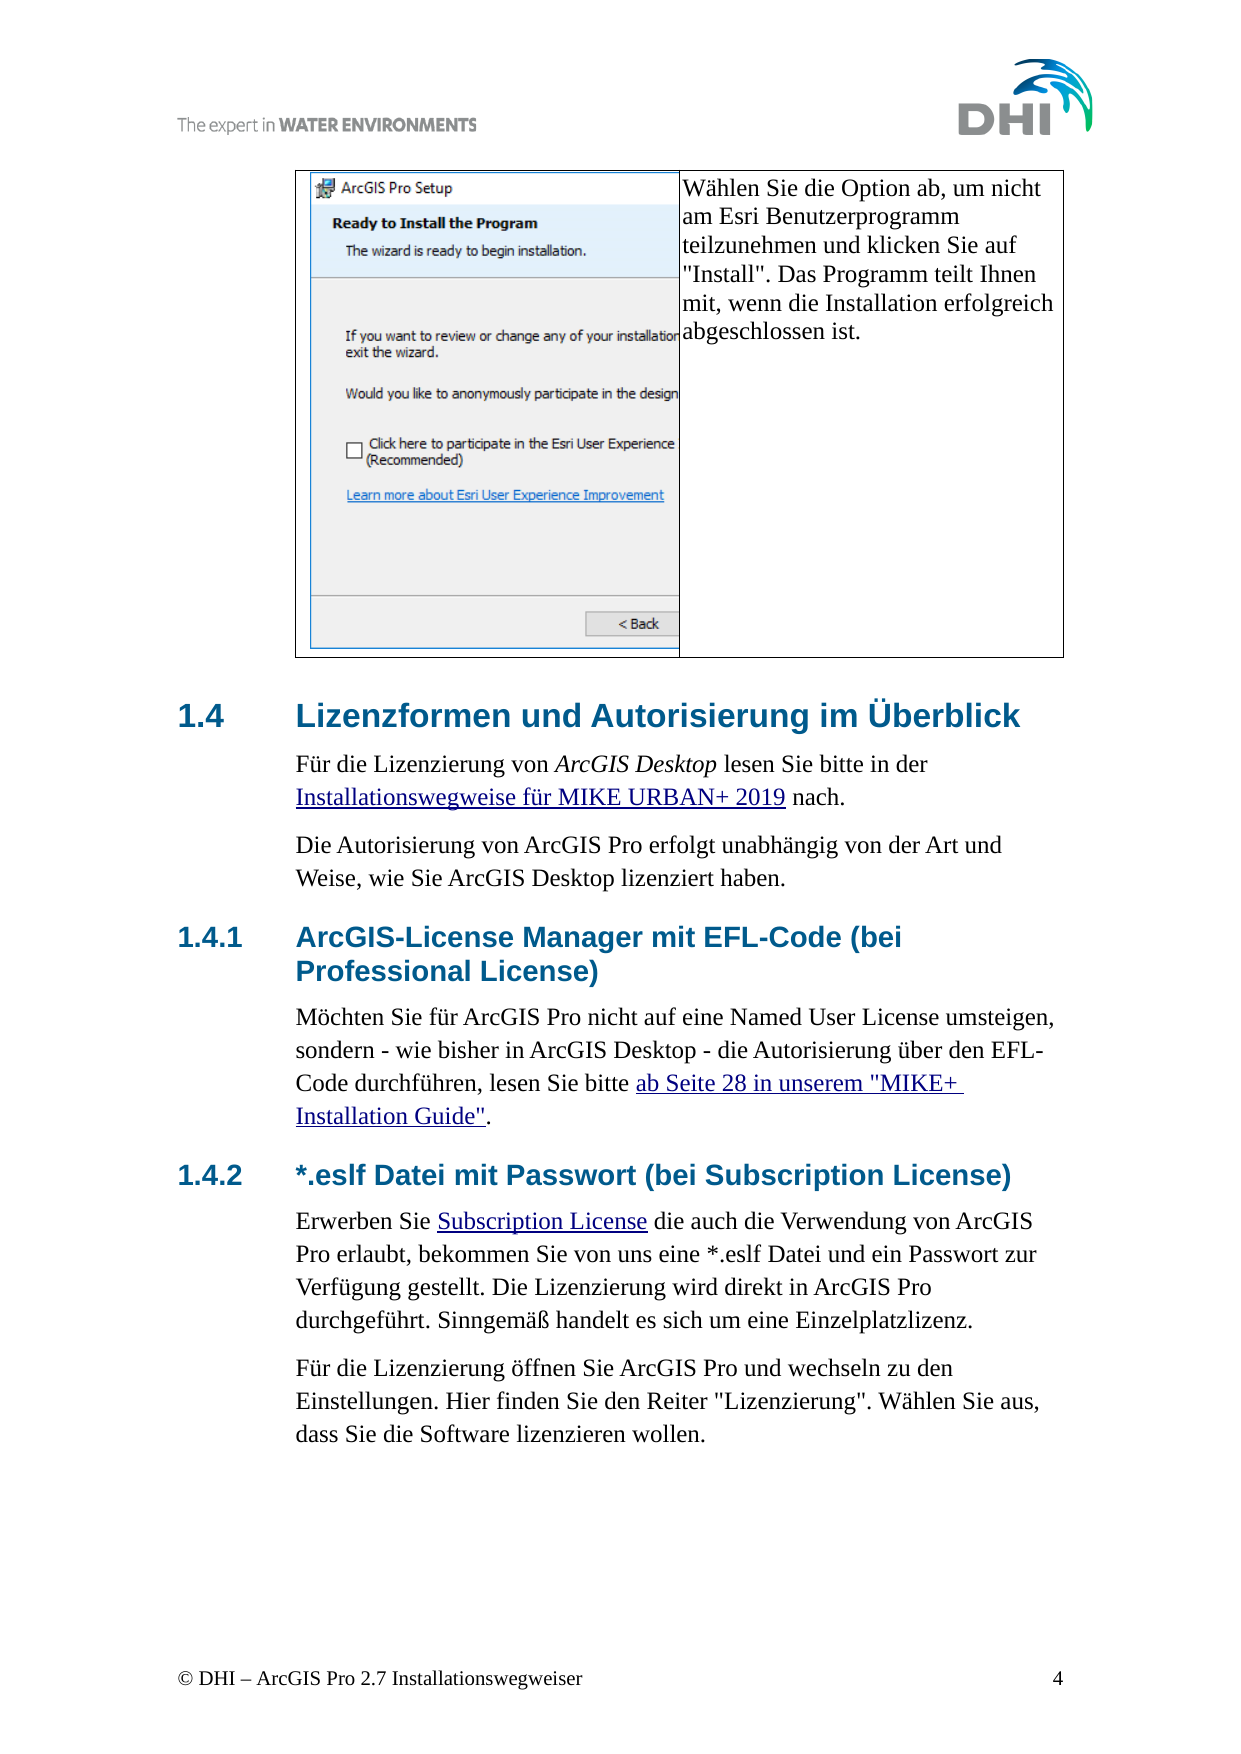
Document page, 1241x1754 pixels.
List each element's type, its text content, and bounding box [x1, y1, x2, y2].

text Möchten Sie für ArcGIS Pro nicht auf eine Named User License umsteigen, sondern - wie bisher in ArcGIS Desktop - die Autorisierung über den EFL-Code durchführen, lesen Sie bitte ab Seite 28 in unserem "MIKE+ Installation Guide". [295, 1002, 1063, 1130]
subtitle ArcGIS-License Manager mit EFL-Code (bei Professional License) [177, 920, 1063, 987]
picture [310, 172, 679, 649]
picture [177, 117, 477, 135]
text Die Autorisierung von ArcGIS Pro erfolgt unabhängig von der Art und Weise, wie Sie ArcGIS Desktop lizenziert haben. [295, 830, 1063, 892]
table_cell [296, 171, 679, 657]
text Erwerben Sie Subscription License die auch die Verwendung von ArcGIS Pro erlaubt, bekommen Sie von uns eine *.eslf Datei und ein Passwort zur Verfügung gestellt. Die Lizenzierung wird direkt in ArcGIS Pro durchgeführt. Sinngemäß handelt es sich um eine Einzelplatzlizenz. [295, 1206, 1063, 1334]
text Für die Lizenzierung öffnen Sie ArcGIS Pro und wechseln zu den Einstellungen. Hier finden Sie den Reiter "Lizenzierung". Wählen Sie aus, dass Sie die Software lizenzieren wollen. [295, 1353, 1063, 1448]
table_cell Wählen Sie die Option ab, um nicht am Esri Benutzerprogramm teilzunehmen und klicken Sie auf "Install". Das Programm teilt Ihnen mit, wenn die Installation erfolgreich abgeschlossen ist. [680, 171, 1063, 657]
subtitle Lizenzformen und Autorisierung im Überblick [177, 696, 1063, 734]
text Für die Lizenzierung von ArcGIS Desktop lesen Sie bitte in der Installationswegweise für MIKE URBAN+ 2019 nach. [295, 749, 1063, 811]
subtitle *.eslf Datei mit Passwort (bei Subscription License) [177, 1158, 1063, 1191]
picture [958, 59, 1093, 135]
